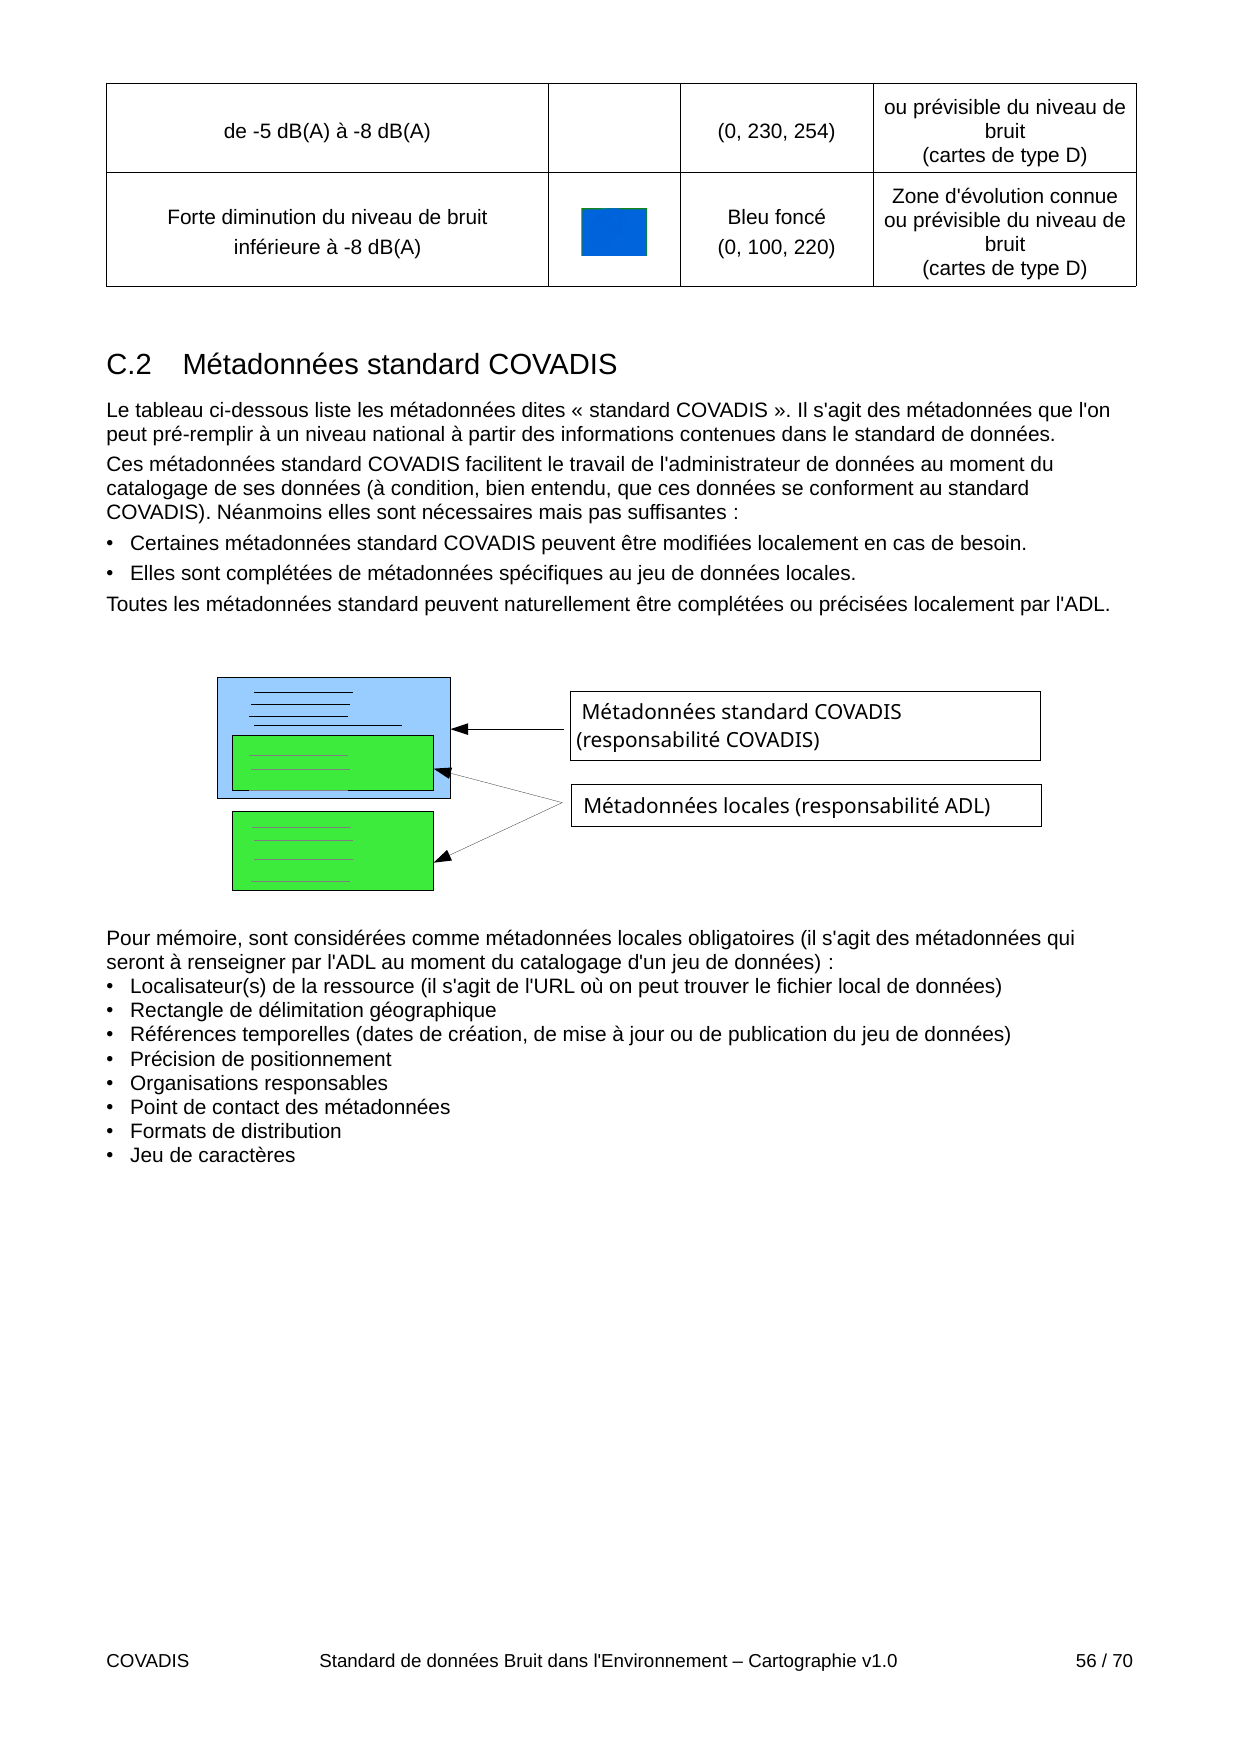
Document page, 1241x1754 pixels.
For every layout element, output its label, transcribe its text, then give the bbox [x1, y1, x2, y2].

list Jeu de caractères [106, 1143, 1134, 1167]
list Elles sont complétées de métadonnées spécifiques au jeu de données locales. [106, 561, 1134, 585]
text Ces métadonnées standard COVADIS facilitent le travail de l'administrateur de données au moment du catalogage de ses données (à condition, bien entendu, que ces données se conforment au standard COVADIS). Néanmoins elles sont nécessaires mais pas suffisantes : [106, 452, 1134, 524]
text Pour mémoire, sont considérées comme métadonnées locales obligatoires (il s'agit des métadonnées qui seront à renseigner par l'ADL au moment du catalogage d'un jeu de données) : [106, 926, 1134, 974]
table_cell ou prévisible du niveau de bruit (cartes de type D) [874, 84, 1136, 172]
table_cell [549, 173, 680, 286]
table_cell [549, 84, 680, 172]
subtitle Métadonnées standard COVADIS [106, 347, 1134, 380]
table_cell Zone d'évolution connue ou prévisible du niveau de bruit (cartes de type D) [874, 173, 1136, 286]
list Point de contact des métadonnées [106, 1094, 1134, 1118]
table_cell Forte diminution du niveau de bruit inférieure à -8 dB(A) [107, 173, 548, 286]
list Certaines métadonnées standard COVADIS peuvent être modifiées localement en cas de besoin. [106, 531, 1134, 555]
list Localisateur(s) de la ressource (il s'agit de l'URL où on peut trouver le fichier local de données) [106, 974, 1134, 998]
list Formats de distribution [106, 1118, 1134, 1143]
table_cell Bleu foncé (0, 100, 220) [681, 173, 873, 286]
list Organisations responsables [106, 1070, 1134, 1094]
list Rectangle de délimitation géographique [106, 998, 1134, 1022]
text Le tableau ci-dessous liste les métadonnées dites « standard COVADIS ». Il s'agit des métadonnées que l'on peut pré-remplir à un niveau national à partir des informations contenues dans le standard de données. [106, 398, 1134, 446]
list Précision de positionnement [106, 1046, 1134, 1070]
table_cell (0, 230, 254) [681, 84, 873, 172]
list Références temporelles (dates de création, de mise à jour ou de publication du jeu de données) [106, 1022, 1134, 1046]
text Toutes les métadonnées standard peuvent naturellement être complétées ou précisées localement par l'ADL. [106, 592, 1134, 616]
table_cell de -5 dB(A) à -8 dB(A) [107, 84, 548, 172]
